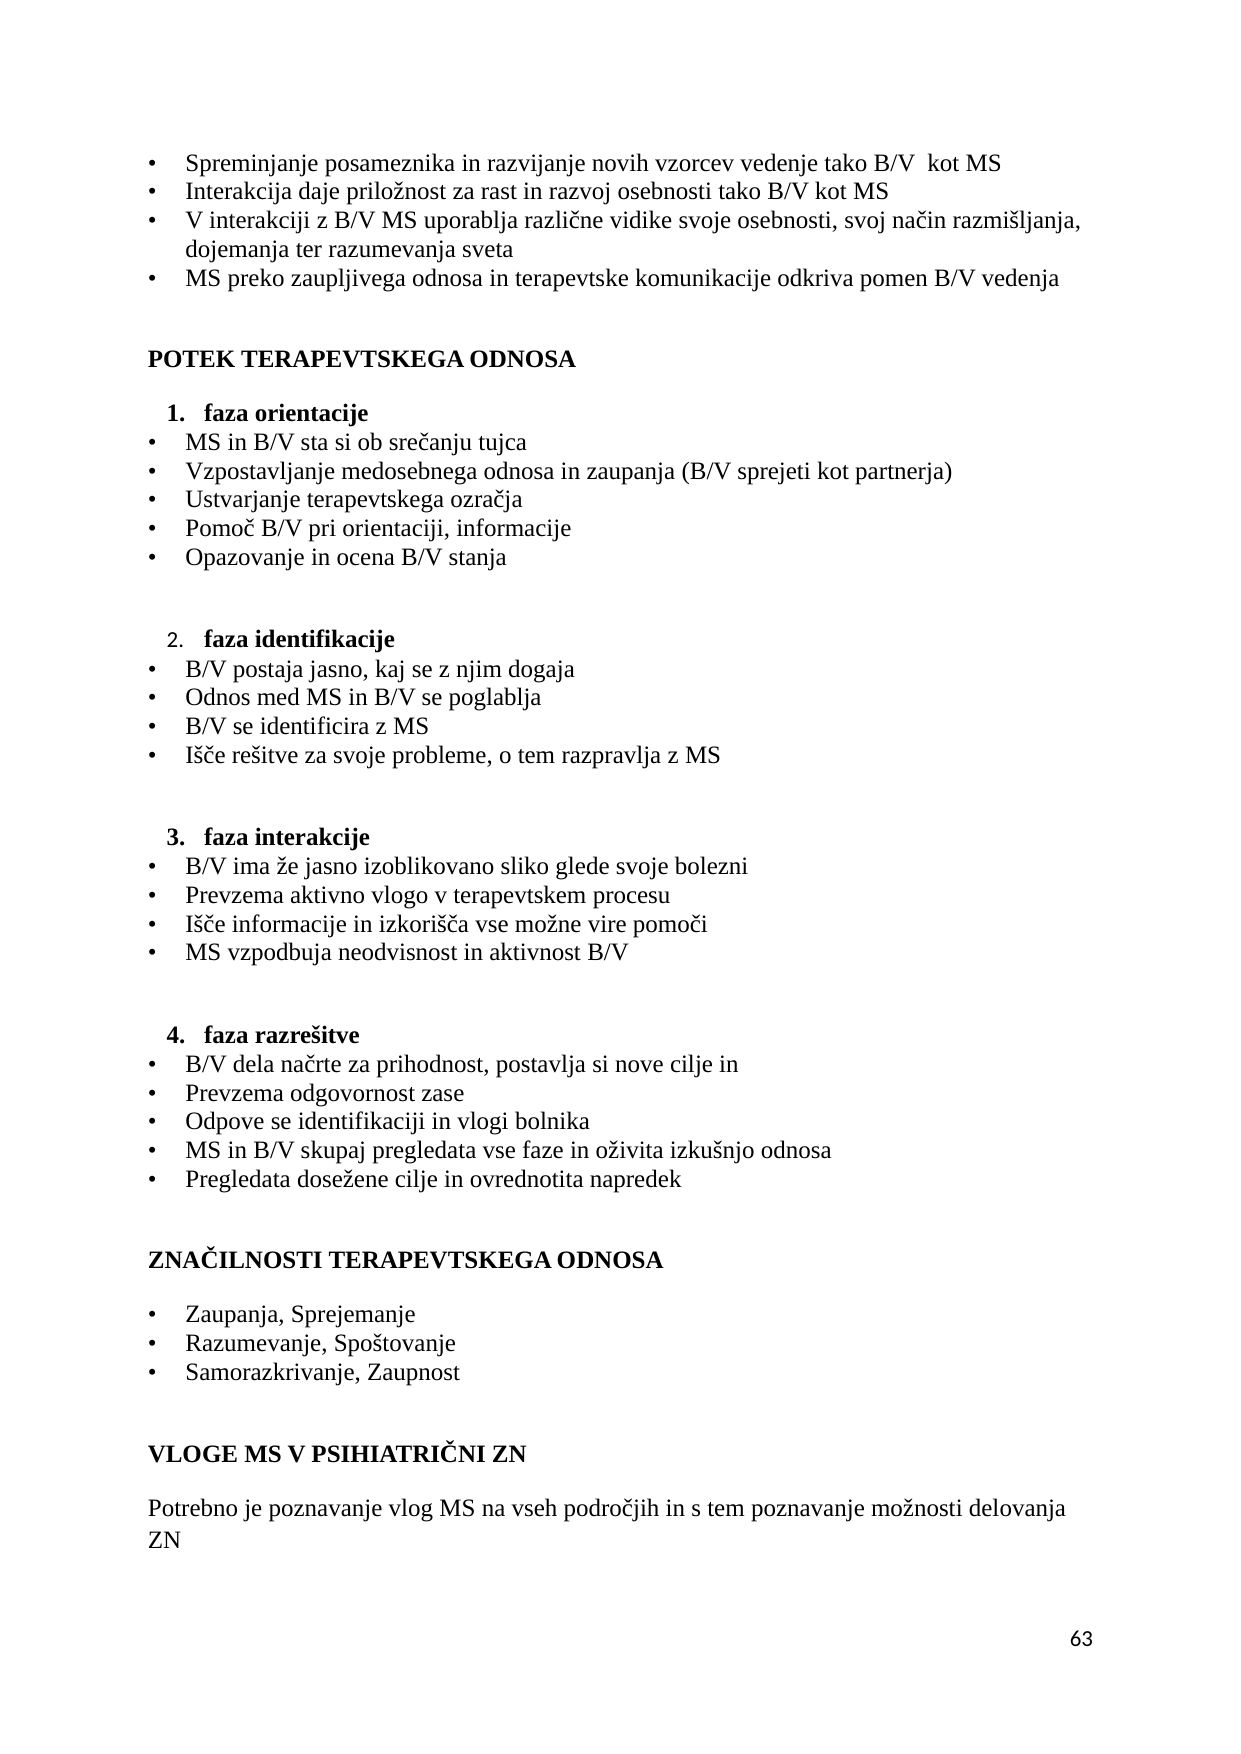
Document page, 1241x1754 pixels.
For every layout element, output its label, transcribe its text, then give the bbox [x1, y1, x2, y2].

list Vzpostavljanje medosebnega odnosa in zaupanja (B/V sprejeti kot partnerja) [148, 456, 1093, 484]
list MS preko zaupljivega odnosa in terapevtske komunikacije odkriva pomen B/V vedenja [148, 263, 1093, 291]
list B/V se identificira z MS [148, 711, 1093, 740]
list B/V postaja jasno, kaj se z njim dogaja [148, 654, 1093, 682]
list B/V dela načrte za prihodnost, postavlja si nove cilje in [148, 1049, 1093, 1078]
text ZNAČILNOSTI TERAPEVTSKEGA ODNOSA [148, 1246, 1093, 1274]
list Išče rešitve za svoje probleme, o tem razpravlja z MS [148, 740, 1093, 769]
list MS in B/V sta si ob srečanju tujca [148, 427, 1093, 456]
list Išče informacije in izkorišča vse možne vire pomoči [148, 909, 1093, 937]
list B/V ima že jasno izoblikovano sliko glede svoje bolezni [148, 851, 1093, 880]
list V interakciji z B/V MS uporablja različne vidike svoje osebnosti, svoj način razmišljanja, dojemanja ter razumevanja sveta [148, 205, 1093, 263]
list faza interakcije [166, 822, 1093, 851]
list Prevzema aktivno vlogo v terapevtskem procesu [148, 880, 1093, 909]
text Potrebno je poznavanje vlog MS na vseh področjih in s tem poznavanje možnosti delovanja ZN [148, 1493, 1093, 1554]
list MS in B/V skupaj pregledata vse faze in oživita izkušnjo odnosa [148, 1135, 1093, 1164]
list faza identifikacije [166, 624, 1093, 654]
text VLOGE MS V PSIHIATRIČNI ZN [148, 1439, 1093, 1467]
list Opazovanje in ocena B/V stanja [148, 542, 1093, 571]
list Samorazkrivanje, Zaupnost [148, 1357, 1093, 1386]
text POTEK TERAPEVTSKEGA ODNOSA [148, 344, 1093, 373]
list Pregledata dosežene cilje in ovrednotita napredek [148, 1164, 1093, 1193]
list Razumevanje, Spoštovanje [148, 1328, 1093, 1357]
list MS vzpodbuja neodvisnost in aktivnost B/V [148, 937, 1093, 966]
list Interakcija daje priložnost za rast in razvoj osebnosti tako B/V kot MS [148, 176, 1093, 205]
list Odnos med MS in B/V se poglablja [148, 682, 1093, 711]
list Ustvarjanje terapevtskega ozračja [148, 484, 1093, 513]
list Pomoč B/V pri orientaciji, informacije [148, 513, 1093, 542]
list Prevzema odgovornost zase [148, 1078, 1093, 1106]
list faza razrešitve [166, 1020, 1093, 1049]
list faza orientacije [166, 398, 1093, 427]
list Spreminjanje posameznika in razvijanje novih vzorcev vedenje tako B/V kot MS [148, 148, 1093, 176]
list Odpove se identifikaciji in vlogi bolnika [148, 1106, 1093, 1135]
list Zaupanja, Sprejemanje [148, 1299, 1093, 1328]
